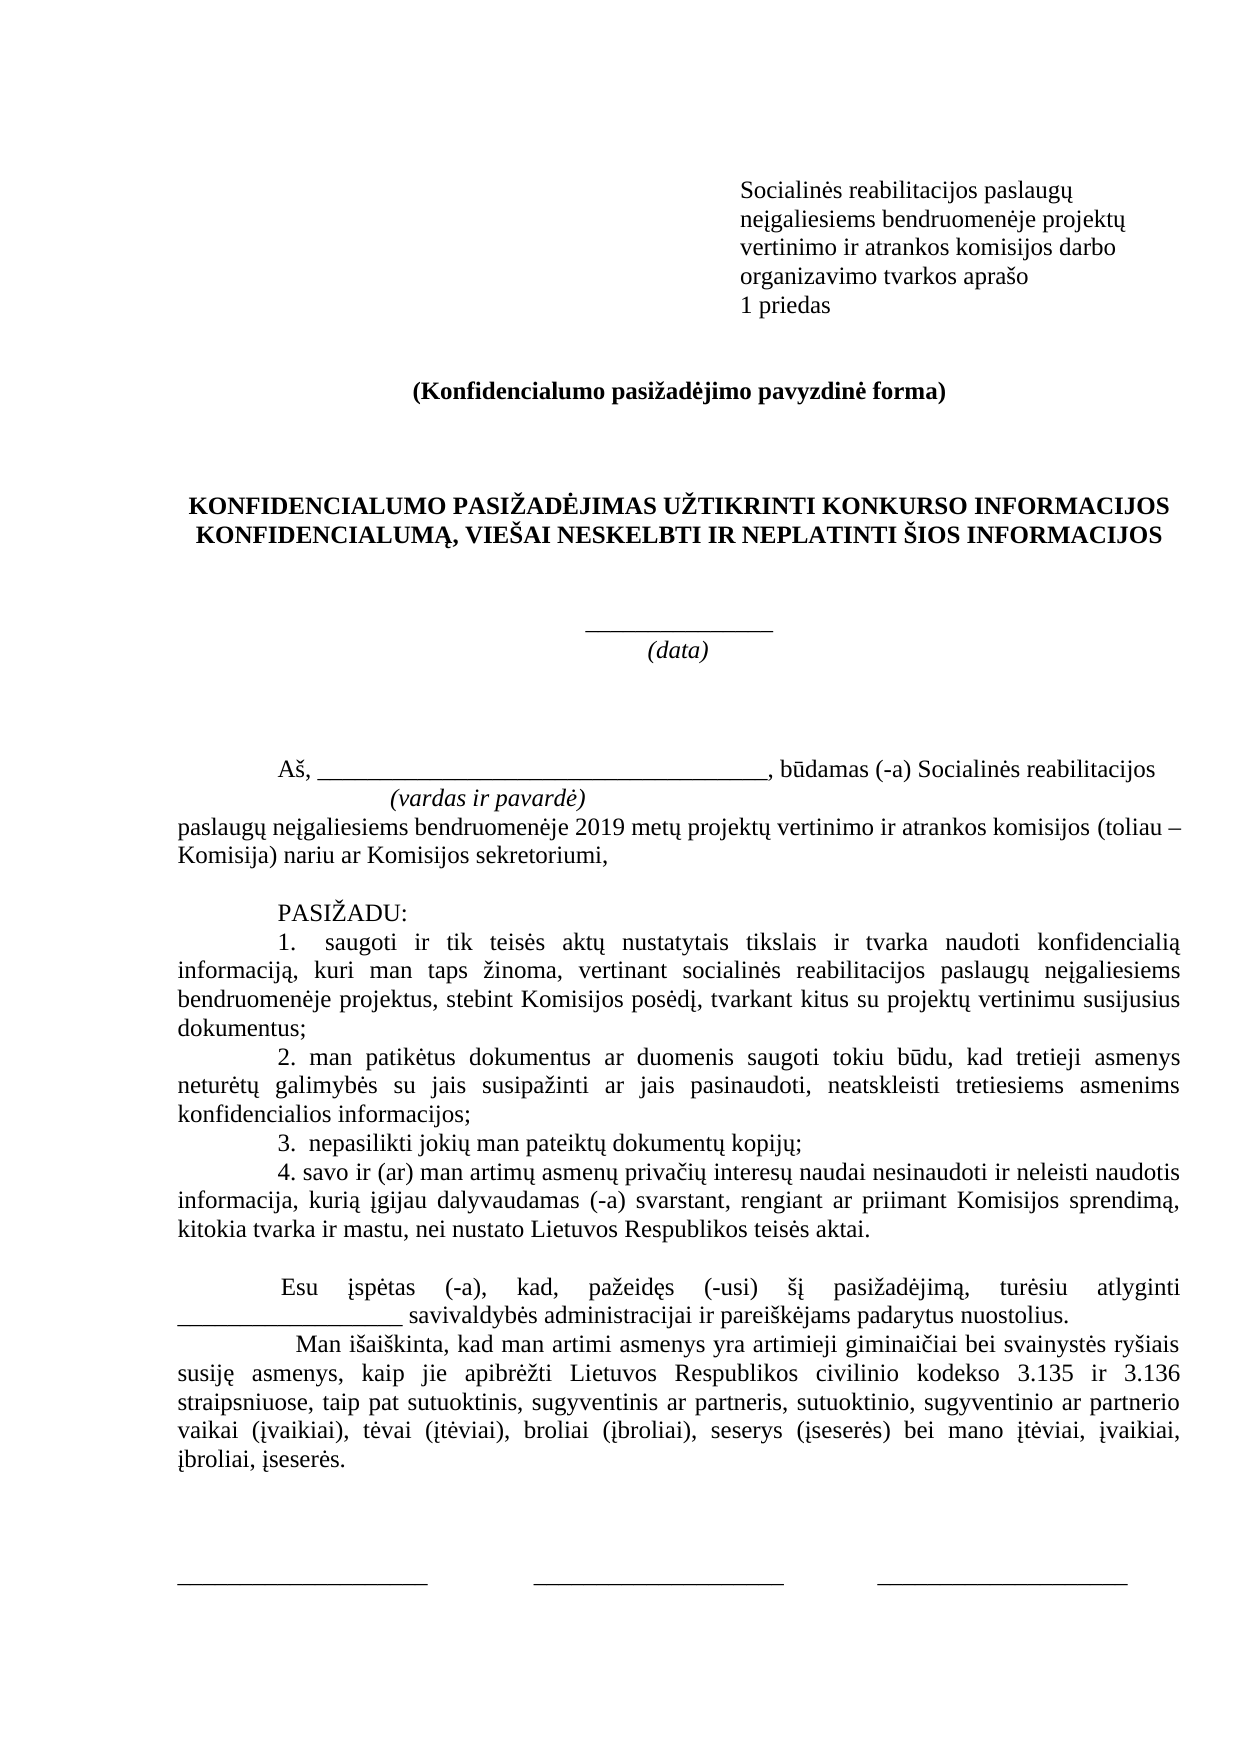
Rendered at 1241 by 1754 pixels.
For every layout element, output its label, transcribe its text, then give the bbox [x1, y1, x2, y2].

text paslaugų neįgaliesiems bendruomenėje 2019 metų projektų vertinimo ir atrankos komisijos (toliau – Komisija) nariu ar Komisijos sekretoriumi, [177, 812, 1181, 869]
text (data) [177, 635, 1181, 664]
text 1 priedas [740, 290, 1181, 319]
text neįgaliesiems bendruomenėje projektų [740, 204, 1181, 232]
text ____________________ ____________________ ____________________ [177, 1559, 1181, 1588]
text 2. man patikėtus dokumentus ar duomenis saugoti tokiu būdu, kad tretieji asmenys neturėtų galimybės su jais susipažinti ar jais pasinaudoti, neatskleisti tretiesiems asmenims konfidencialios informacijos; [177, 1042, 1181, 1128]
text organizavimo tvarkos aprašo [740, 261, 1181, 290]
text KONFIDENCIALUMO PASIŽADĖJIMAS UŽTIKRINTI KONKURSO INFORMACIJOS KONFIDENCIALUMĄ, VIEŠAI NESKELBTI IR NEPLATINTI ŠIOS INFORMACIJOS [177, 491, 1181, 549]
text Aš, ____________________________________, būdamas (-a) Socialinės reabilitacijos [177, 754, 1181, 783]
text (vardas ir pavardė) [177, 783, 1181, 812]
text 1. saugoti ir tik teisės aktų nustatytais tikslais ir tvarka naudoti konfidencialią informaciją, kuri man taps žinoma, vertinant socialinės reabilitacijos paslaugų neįgaliesiems bendruomenėje projektus, stebint Komisijos posėdį, tvarkant kitus su projektų vertinimu susijusius dokumentus; [177, 927, 1181, 1042]
text Socialinės reabilitacijos paslaugų [740, 175, 1181, 204]
text Esu įspėtas (-a), kad, pažeidęs (-usi) šį pasižadėjimą, turėsiu atlyginti __________________ savivaldybės administracijai ir pareiškėjams padarytus nuostolius. [177, 1272, 1181, 1329]
text 4. savo ir (ar) man artimų asmenų privačių interesų naudai nesinaudoti ir neleisti naudotis informacija, kurią įgijau dalyvaudamas (-a) svarstant, rengiant ar priimant Komisijos sprendimą, kitokia tvarka ir mastu, nei nustato Lietuvos Respublikos teisės aktai. [177, 1157, 1181, 1243]
text (Konfidencialumo pasižadėjimo pavyzdinė forma) [177, 376, 1181, 405]
text vertinimo ir atrankos komisijos darbo [740, 232, 1181, 261]
text _______________ [177, 606, 1181, 635]
text PASIŽADU: [177, 898, 1181, 927]
text 3. nepasilikti jokių man pateiktų dokumentų kopijų; [215, 1128, 1181, 1157]
text Man išaiškinta, kad man artimi asmenys yra artimieji giminaičiai bei svainystės ryšiais susiję asmenys, kaip jie apibrėžti Lietuvos Respublikos civilinio kodekso 3.135 ir 3.136 straipsniuose, taip pat sutuoktinis, sugyventinis ar partneris, sutuoktinio, sugyventinio ar partnerio vaikai (įvaikiai), tėvai (įtėviai), broliai (įbroliai), seserys (įseserės) bei mano įtėviai, įvaikiai, įbroliai, įseserės. [177, 1329, 1181, 1473]
